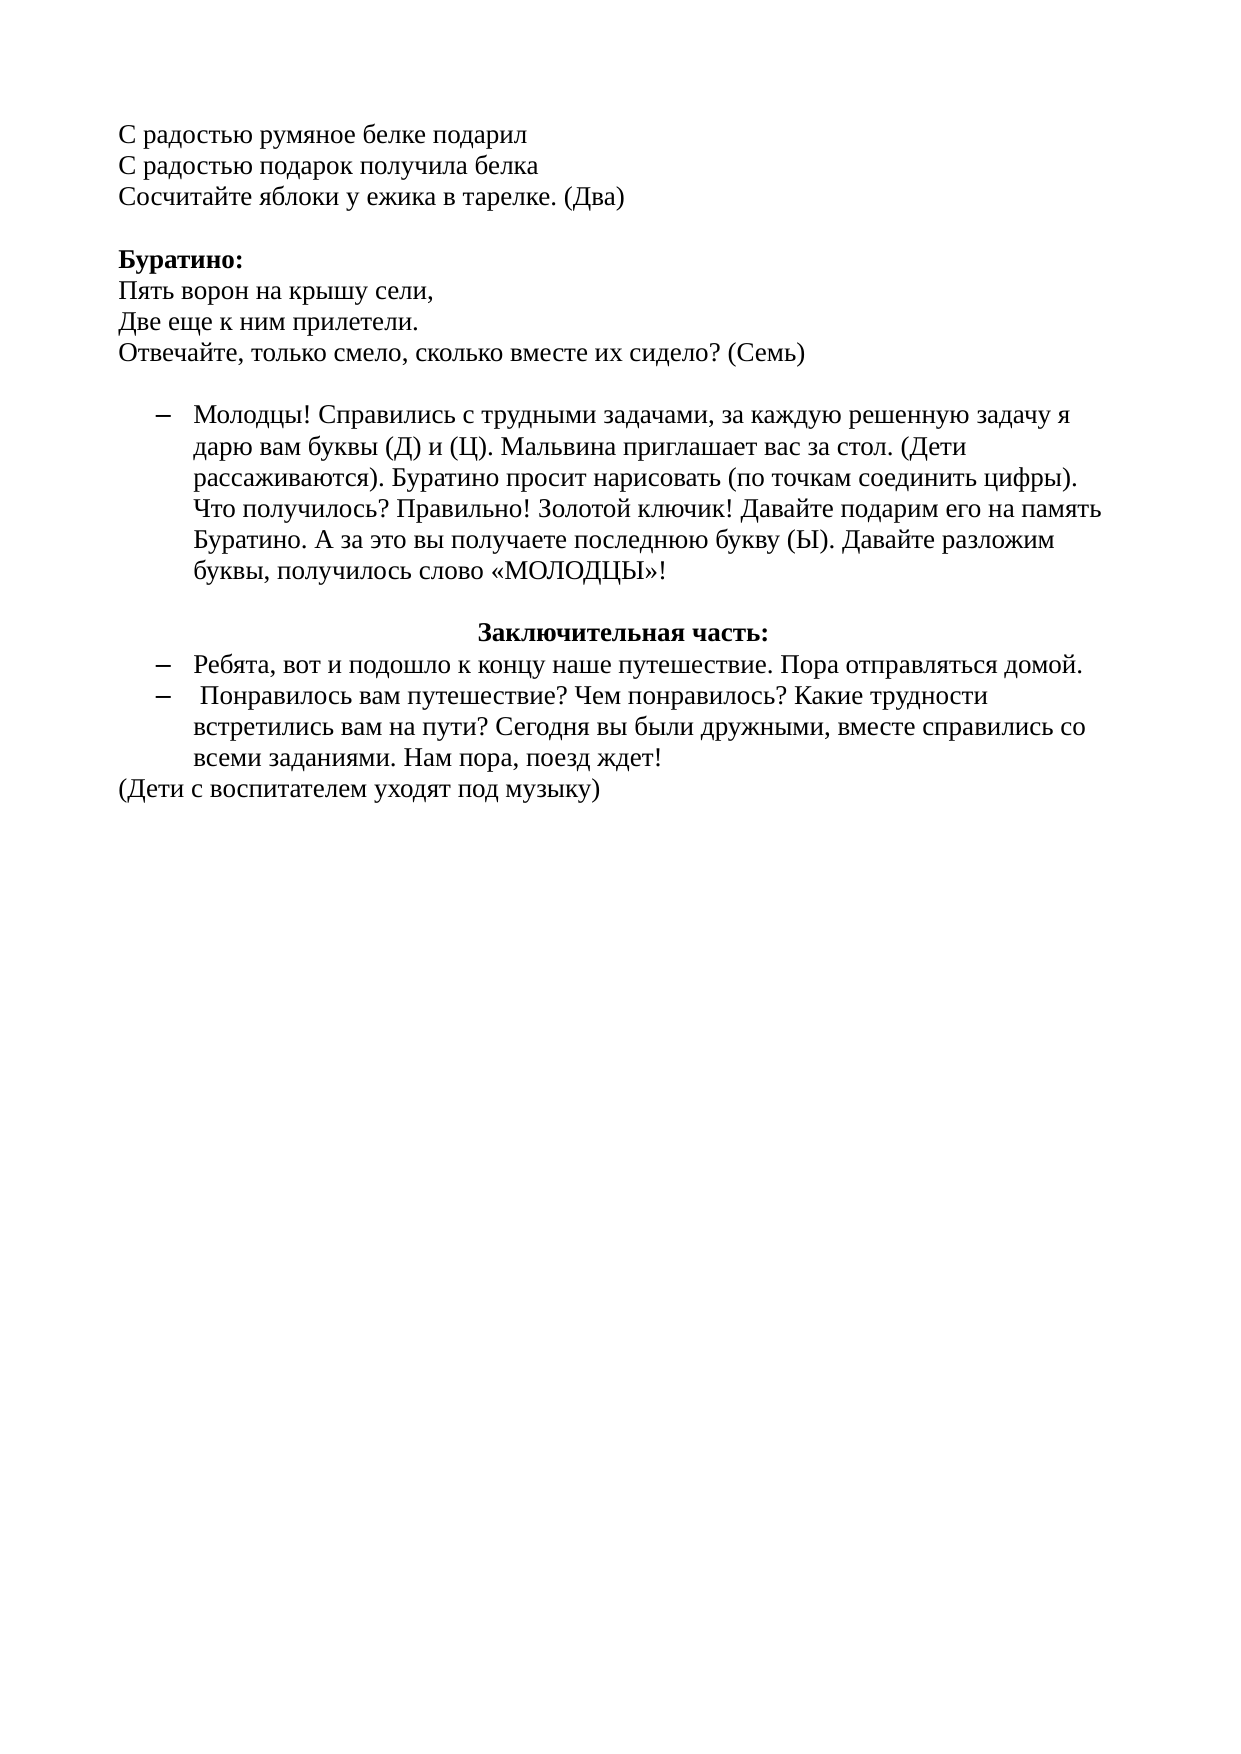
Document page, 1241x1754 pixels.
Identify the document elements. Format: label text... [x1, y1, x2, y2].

text Отвечайте, только смело, сколько вместе их сидело? (Семь) [118, 336, 1122, 367]
text Заключительная часть: [118, 617, 1122, 648]
text Две еще к ним прилетели. [118, 305, 1122, 336]
text Буратино: [118, 243, 1122, 274]
list Молодцы! Справились с трудными задачами, за каждую решенную задачу я дарю вам буквы (Д) и (Ц). Мальвина приглашает вас за стол. (Дети рассаживаются). Буратино просит нарисовать (по точкам соединить цифры). Что получилось? Правильно! Золотой ключик! Давайте подарим его на память Буратино. А за это вы получаете последнюю букву (Ы). Давайте разложим буквы, получилось слово «МОЛОДЦЫ»! [156, 398, 1122, 585]
text Сосчитайте яблоки у ежика в тарелке. (Два) [118, 180, 1122, 212]
list Понравилось вам путешествие? Чем понравилось? Какие трудности встретились вам на пути? Сегодня вы были дружными, вместе справились со всеми заданиями. Нам пора, поезд ждет! [156, 679, 1122, 772]
text Пять ворон на крышу сели, [118, 274, 1122, 305]
text С радостью румяное белке подарил [118, 118, 1122, 149]
list Ребята, вот и подошло к концу наше путешествие. Пора отправляться домой. [156, 648, 1122, 679]
text С радостью подарок получила белка [118, 149, 1122, 180]
text (Дети с воспитателем уходят под музыку) [118, 772, 1122, 804]
